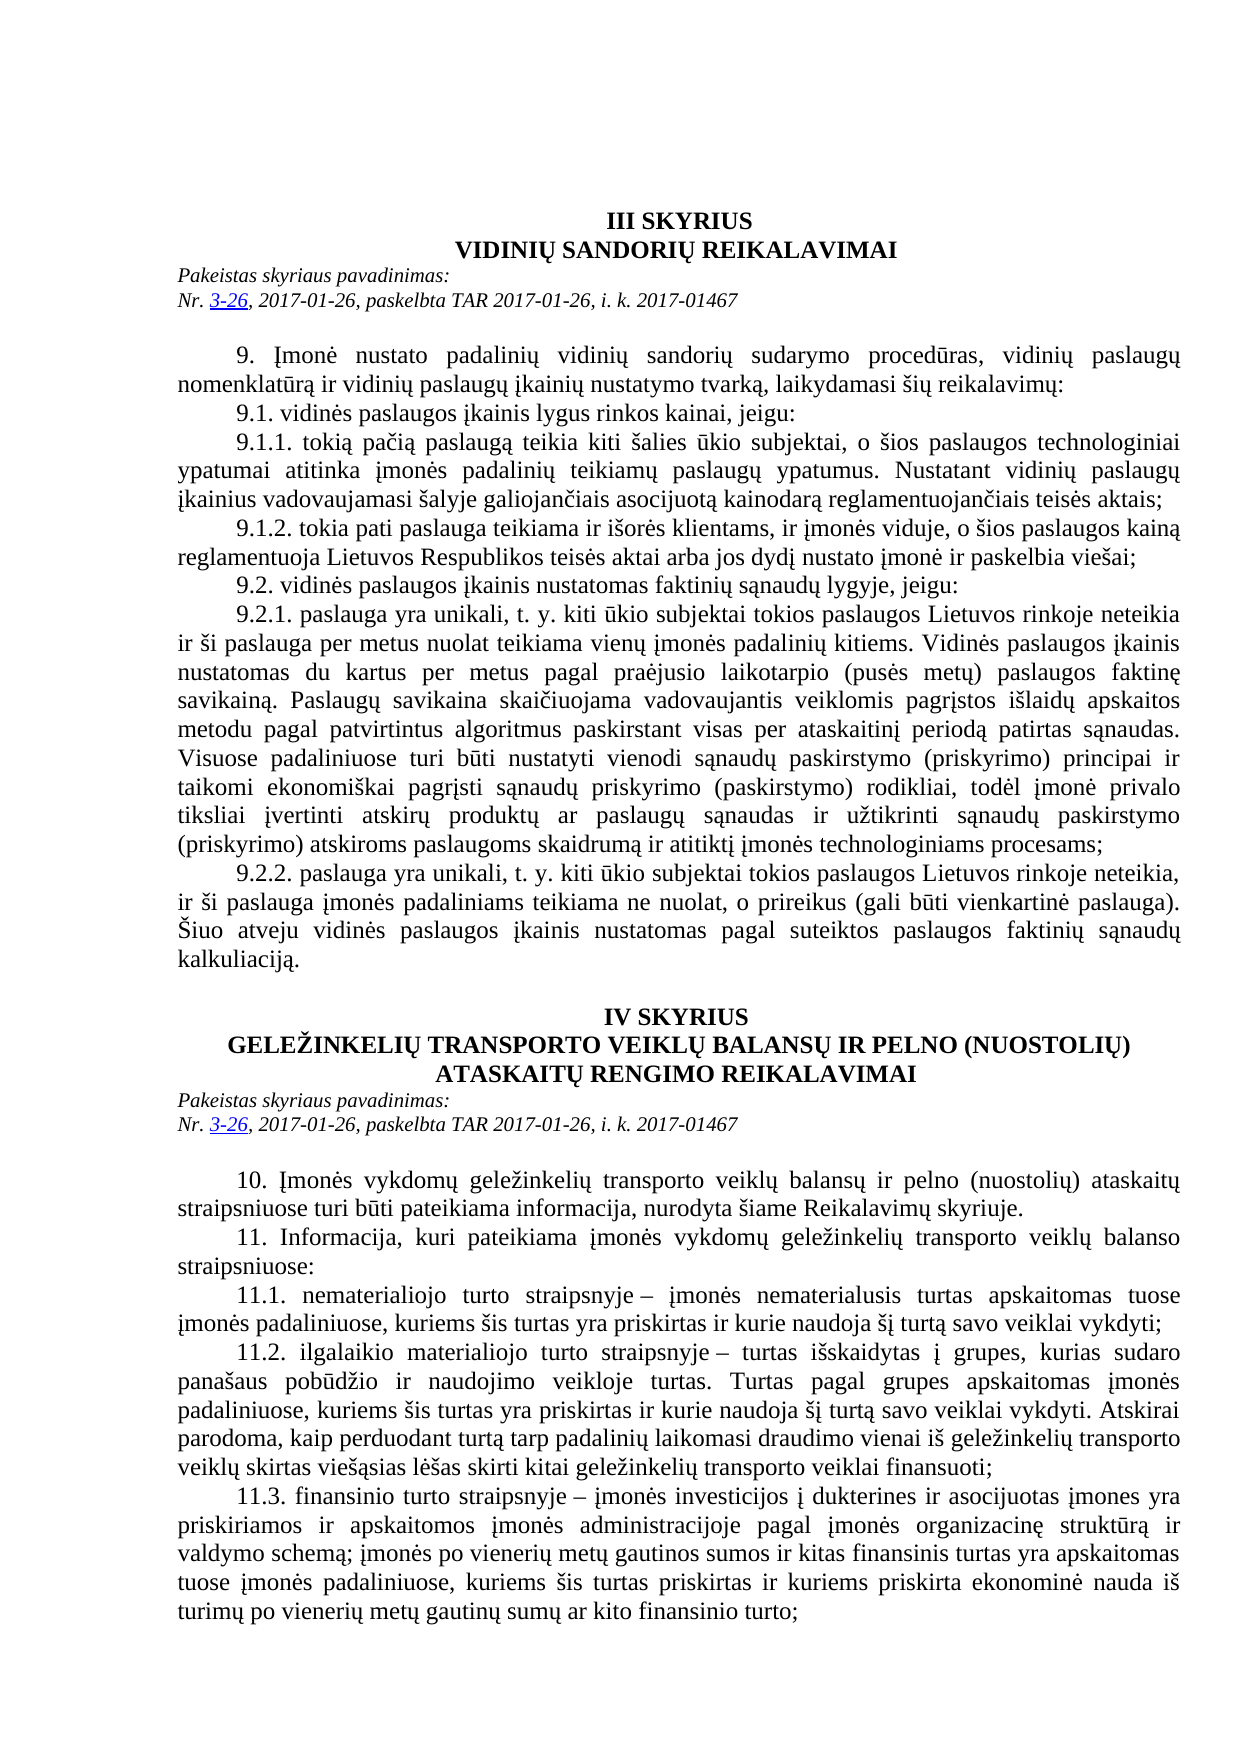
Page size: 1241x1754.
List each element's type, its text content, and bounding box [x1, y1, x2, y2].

text 9.1. vidinės paslaugos įkainis lygus rinkos kainai, jeigu: [177, 398, 1181, 427]
text 11.1. nematerialiojo turto straipsnyje – įmonės nematerialusis turtas apskaitomas tuose įmonės padaliniuose, kuriems šis turtas yra priskirtas ir kurie naudoja šį turtą savo veiklai vykdyti; [177, 1280, 1181, 1337]
text 9. Įmonė nustato padalinių vidinių sandorių sudarymo procedūras, vidinių paslaugų nomenklatūrą ir vidinių paslaugų įkainių nustatymo tvarką, laikydamasi šių reikalavimų: [177, 340, 1181, 398]
text Pakeistas skyriaus pavadinimas: [177, 1088, 1181, 1112]
text 9.1.2. tokia pati paslauga teikiama ir išorės klientams, ir įmonės viduje, o šios paslaugos kainą reglamentuoja Lietuvos Respublikos teisės aktai arba jos dydį nustato įmonė ir paskelbia viešai; [177, 513, 1181, 570]
text 9.2.1. paslauga yra unikali, t. y. kiti ūkio subjektai tokios paslaugos Lietuvos rinkoje neteikia ir ši paslauga per metus nuolat teikiama vienų įmonės padalinių kitiems. Vidinės paslaugos įkainis nustatomas du kartus per metus pagal praėjusio laikotarpio (pusės metų) paslaugos faktinę savikainą. Paslaugų savikaina skaičiuojama vadovaujantis veiklomis pagrįstos išlaidų apskaitos metodu pagal patvirtintus algoritmus paskirstant visas per ataskaitinį periodą patirtas sąnaudas. Visuose padaliniuose turi būti nustatyti vienodi sąnaudų paskirstymo (priskyrimo) principai ir taikomi ekonomiškai pagrįsti sąnaudų priskyrimo (paskirstymo) rodikliai, todėl įmonė privalo tiksliai įvertinti atskirų produktų ar paslaugų sąnaudas ir užtikrinti sąnaudų paskirstymo (priskyrimo) atskiroms paslaugoms skaidrumą ir atitiktį įmonės technologiniams procesams; [177, 599, 1181, 858]
text Pakeistas skyriaus pavadinimas: [177, 263, 1181, 287]
text 9.1.1. tokią pačią paslaugą teikia kiti šalies ūkio subjektai, o šios paslaugos technologiniai ypatumai atitinka įmonės padalinių teikiamų paslaugų ypatumus. Nustatant vidinių paslaugų įkainius vadovaujamasi šalyje galiojančiais asocijuotą kainodarą reglamentuojančiais teisės aktais; [177, 427, 1181, 513]
text 11.2. ilgalaikio materialiojo turto straipsnyje – turtas išskaidytas į grupes, kurias sudaro panašaus pobūdžio ir naudojimo veikloje turtas. Turtas pagal grupes apskaitomas įmonės padaliniuose, kuriems šis turtas yra priskirtas ir kurie naudoja šį turtą savo veiklai vykdyti. Atskirai parodoma, kaip perduodant turtą tarp padalinių laikomasi draudimo vienai iš geležinkelių transporto veiklų skirtas viešąsias lėšas skirti kitai geležinkelių transporto veiklai finansuoti; [177, 1337, 1181, 1481]
text 9.2. vidinės paslaugos įkainis nustatomas faktinių sąnaudų lygyje, jeigu: [177, 570, 1181, 599]
text GELEŽINKELIŲ TRANSPORTO VEIKLŲ BALANSŲ IR PELNO (NUOSTOLIŲ) ATASKAITŲ RENGIMO REIKALAVIMAI [177, 1030, 1181, 1088]
text Nr. 3-26, 2017-01-26, paskelbta TAR 2017-01-26, i. k. 2017-01467 [177, 287, 1181, 312]
text IV SKYRIUS [177, 1002, 1181, 1030]
text 11. Informacija, kuri pateikiama įmonės vykdomų geležinkelių transporto veiklų balanso straipsniuose: [177, 1222, 1181, 1280]
text 10. Įmonės vykdomų geležinkelių transporto veiklų balansų ir pelno (nuostolių) ataskaitų straipsniuose turi būti pateikiama informacija, nurodyta šiame Reikalavimų skyriuje. [177, 1165, 1181, 1222]
text 11.3. finansinio turto straipsnyje – įmonės investicijos į dukterines ir asocijuotas įmones yra priskiriamos ir apskaitomos įmonės administracijoje pagal įmonės organizacinę struktūrą ir valdymo schemą; įmonės po vienerių metų gautinos sumos ir kitas finansinis turtas yra apskaitomas tuose įmonės padaliniuose, kuriems šis turtas priskirtas ir kuriems priskirta ekonominė nauda iš turimų po vienerių metų gautinų sumų ar kito finansinio turto; [177, 1481, 1181, 1625]
text III SKYRIUS [177, 206, 1181, 235]
text VIDINIŲ SANDORIŲ REIKALAVIMAI [177, 235, 1181, 263]
text Nr. 3-26, 2017-01-26, paskelbta TAR 2017-01-26, i. k. 2017-01467 [177, 1112, 1181, 1136]
text 9.2.2. paslauga yra unikali, t. y. kiti ūkio subjektai tokios paslaugos Lietuvos rinkoje neteikia, ir ši paslauga įmonės padaliniams teikiama ne nuolat, o prireikus (gali būti vienkartinė paslauga). Šiuo atveju vidinės paslaugos įkainis nustatomas pagal suteiktos paslaugos faktinių sąnaudų kalkuliaciją. [177, 858, 1181, 973]
